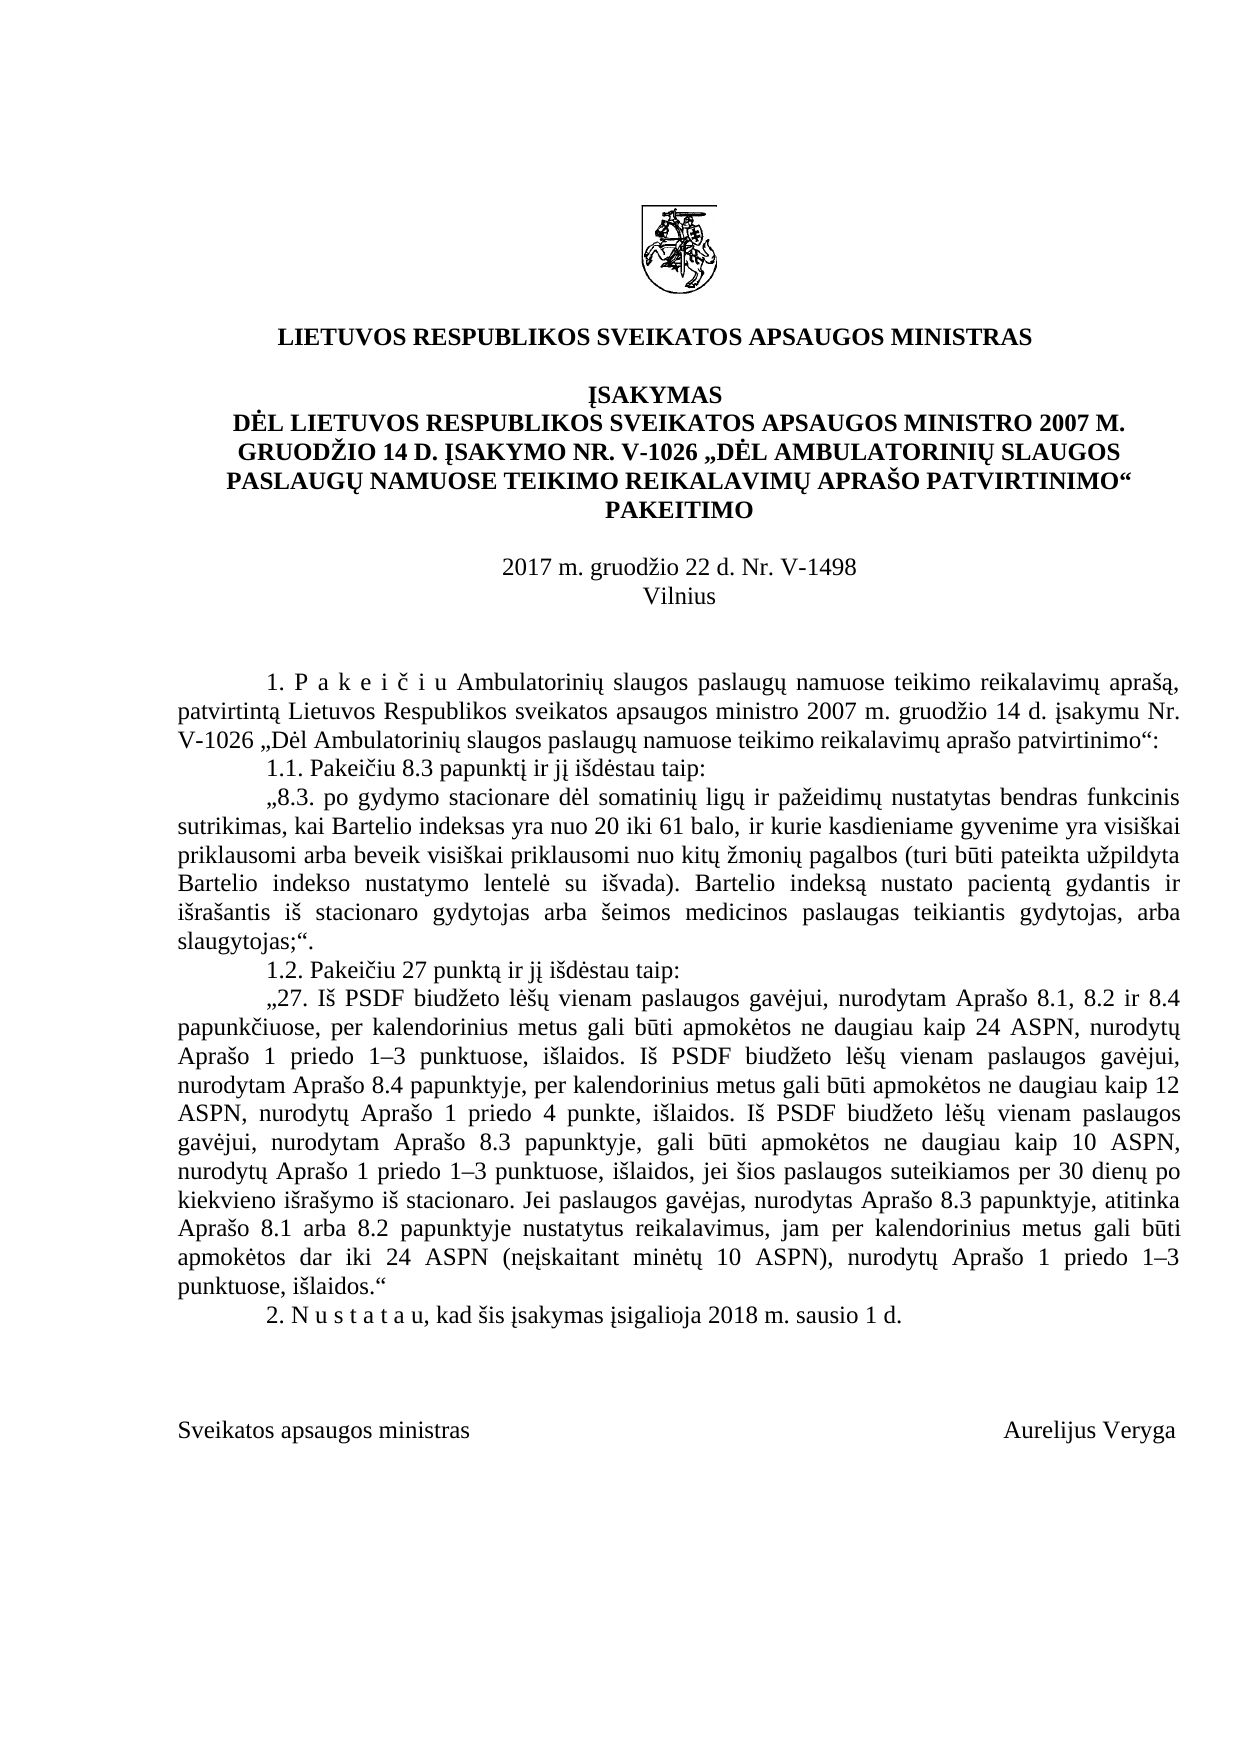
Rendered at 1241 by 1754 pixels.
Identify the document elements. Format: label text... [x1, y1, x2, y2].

text DĖL LIETUVOS RESPUBLIKOS SVEIKATOS APSAUGOS MINISTRO 2007 M. GRUODŽIO 14 D. ĮSAKYMO NR. V-1026 „DĖL AMBULATORINIŲ SLAUGOS PASLAUGŲ NAMUOSE TEIKIMO REIKALAVIMŲ APRAŠO PATVIRTINIMO“ PAKEITIMO [177, 408, 1181, 523]
text 1.1. Pakeičiu 8.3 papunktį ir jį išdėstau taip: [177, 753, 1181, 782]
text 2017 m. gruodžio 22 d. Nr. V-1498 [177, 552, 1181, 581]
text Sveikatos apsaugos ministras Aurelijus Veryga [177, 1415, 1181, 1443]
text 1. P a k e i č i u Ambulatorinių slaugos paslaugų namuose teikimo reikalavimų aprašą, patvirtintą Lietuvos Respublikos sveikatos apsaugos ministro 2007 m. gruodžio 14 d. įsakymu Nr. V-1026 „Dėl Ambulatorinių slaugos paslaugų namuose teikimo reikalavimų aprašo patvirtinimo“: [177, 667, 1181, 753]
text „27. Iš PSDF biudžeto lėšų vienam paslaugos gavėjui, nurodytam Aprašo 8.1, 8.2 ir 8.4 papunkčiuose, per kalendorinius metus gali būti apmokėtos ne daugiau kaip 24 ASPN, nurodytų Aprašo 1 priedo 1–3 punktuose, išlaidos. Iš PSDF biudžeto lėšų vienam paslaugos gavėjui, nurodytam Aprašo 8.4 papunktyje, per kalendorinius metus gali būti apmokėtos ne daugiau kaip 12 ASPN, nurodytų Aprašo 1 priedo 4 punkte, išlaidos. Iš PSDF biudžeto lėšų vienam paslaugos gavėjui, nurodytam Aprašo 8.3 papunktyje, gali būti apmokėtos ne daugiau kaip 10 ASPN, nurodytų Aprašo 1 priedo 1–3 punktuose, išlaidos, jei šios paslaugos suteikiamos per 30 dienų po kiekvieno išrašymo iš stacionaro. Jei paslaugos gavėjas, nurodytas Aprašo 8.3 papunktyje, atitinka Aprašo 8.1 arba 8.2 papunktyje nustatytus reikalavimus, jam per kalendorinius metus gali būti apmokėtos dar iki 24 ASPN (neįskaitant minėtų 10 ASPN), nurodytų Aprašo 1 priedo 1–3 punktuose, išlaidos.“ [177, 983, 1181, 1300]
text „8.3. po gydymo stacionare dėl somatinių ligų ir pažeidimų nustatytas bendras funkcinis sutrikimas, kai Bartelio indeksas yra nuo 20 iki 61 balo, ir kurie kasdieniame gyvenime yra visiškai priklausomi arba beveik visiškai priklausomi nuo kitų žmonių pagalbos (turi būti pateikta užpildyta Bartelio indekso nustatymo lentelė su išvada). Bartelio indeksą nustato pacientą gydantis ir išrašantis iš stacionaro gydytojas arba šeimos medicinos paslaugas teikiantis gydytojas, arba slaugytojas;“. [177, 782, 1181, 955]
text ĮSAKYMAS [177, 380, 1133, 408]
text Vilnius [177, 581, 1181, 610]
text 2. N u s t a t a u, kad šis įsakymas įsigalioja 2018 m. sausio 1 d. [177, 1300, 1181, 1328]
text LIETUVOS RESPUBLIKOS SVEIKATOS APSAUGOS MINISTRAS [177, 322, 1133, 351]
text 1.2. Pakeičiu 27 punktą ir jį išdėstau taip: [177, 955, 1181, 983]
